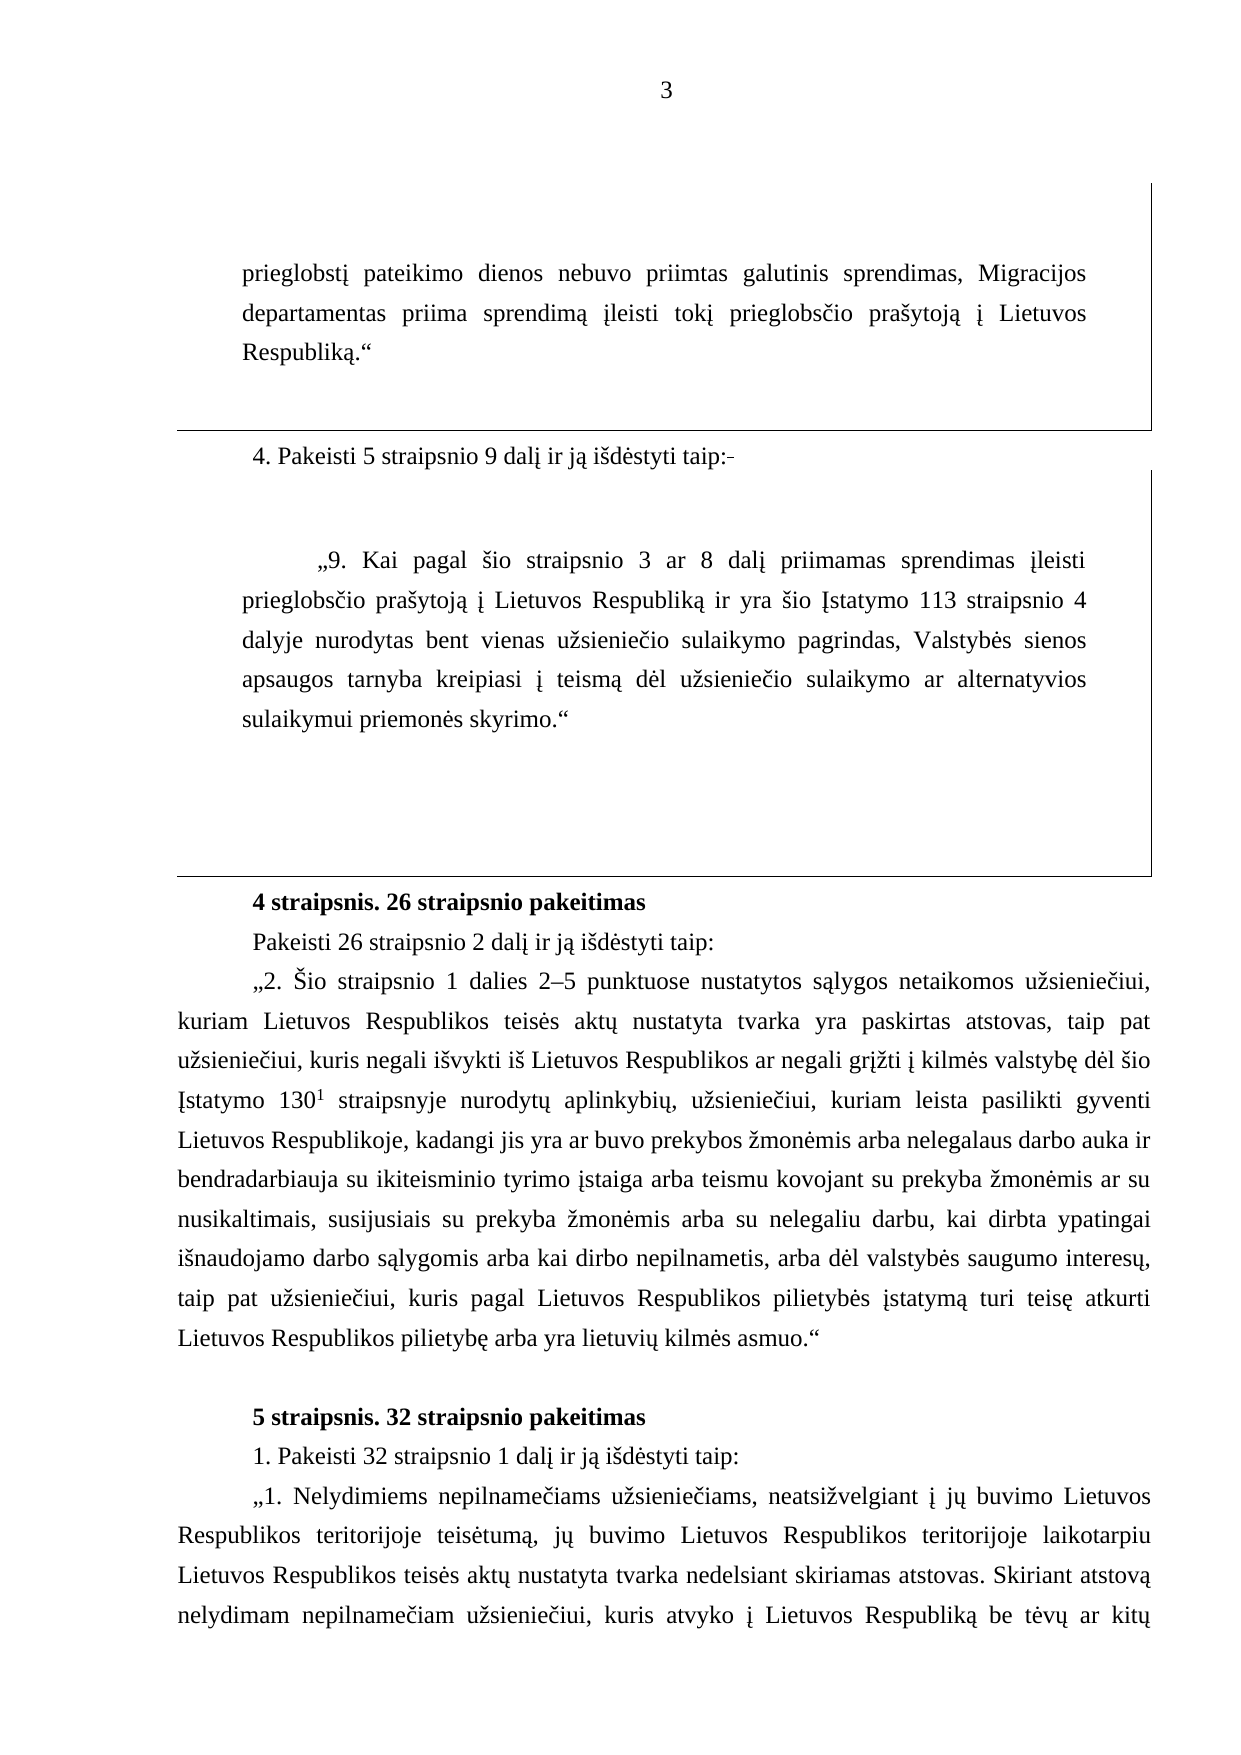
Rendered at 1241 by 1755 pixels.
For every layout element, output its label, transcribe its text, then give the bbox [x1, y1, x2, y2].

text 5 straipsnis. 32 straipsnio pakeitimas [177, 1391, 1152, 1431]
text 1. Pakeisti 32 straipsnio 1 dalį ir ją išdėstyti taip: [177, 1431, 1152, 1470]
text Pakeisti 26 straipsnio 2 dalį ir ją išdėstyti taip: [177, 916, 1152, 956]
text „9. Kai pagal šio straipsnio 3 ar 8 dalį priimamas sprendimas įleisti prieglobsčio prašytoją į Lietuvos Respubliką ir yra šio Įstatymo 113 straipsnio 4 dalyje nurodytas bent vienas užsieniečio sulaikymo pagrindas, Valstybės sienos apsaugos tarnyba kreipiasi į teismą dėl užsieniečio sulaikymo ar alternatyvios sulaikymui priemonės skyrimo.“ [177, 470, 1151, 733]
text 4 straipsnis. 26 straipsnio pakeitimas [177, 876, 1152, 916]
text „2. Šio straipsnio 1 dalies 2–5 punktuose nustatytos sąlygos netaikomos užsieniečiui, kuriam Lietuvos Respublikos teisės aktų nustatyta tvarka yra paskirtas atstovas, taip pat užsieniečiui, kuris negali išvykti iš Lietuvos Respublikos ar negali grįžti į kilmės valstybę dėl šio Įstatymo 1301 straipsnyje nurodytų aplinkybių, užsieniečiui, kuriam leista pasilikti gyventi Lietuvos Respublikoje, kadangi jis yra ar buvo prekybos žmonėmis arba nelegalaus darbo auka ir bendradarbiauja su ikiteisminio tyrimo įstaiga arba teismu kovojant su prekyba žmonėmis ar su nusikaltimais, susijusiais su prekyba žmonėmis arba su nelegaliu darbu, kai dirbta ypatingai išnaudojamo darbo sąlygomis arba kai dirbo nepilnametis, arba dėl valstybės saugumo interesų, taip pat užsieniečiui, kuris pagal Lietuvos Respublikos pilietybės įstatymą turi teisę atkurti Lietuvos Respublikos pilietybę arba yra lietuvių kilmės asmuo.“ [177, 956, 1152, 1351]
text 4. Pakeisti 5 straipsnio 9 dalį ir ją išdėstyti taip: [177, 431, 1152, 470]
text prieglobstį pateikimo dienos nebuvo priimtas galutinis sprendimas, Migracijos departamentas priima sprendimą įleisti tokį prieglobsčio prašytoją į Lietuvos Respubliką.“ [177, 183, 1151, 430]
text „1. Nelydimiems nepilnamečiams užsieniečiams, neatsižvelgiant į jų buvimo Lietuvos Respublikos teritorijoje teisėtumą, jų buvimo Lietuvos Respublikos teritorijoje laikotarpiu Lietuvos Respublikos teisės aktų nustatyta tvarka nedelsiant skiriamas atstovas. Skiriant atstovą nelydimam nepilnamečiam užsieniečiui, kuris atvyko į Lietuvos Respubliką be tėvų ar kitų [177, 1470, 1152, 1628]
